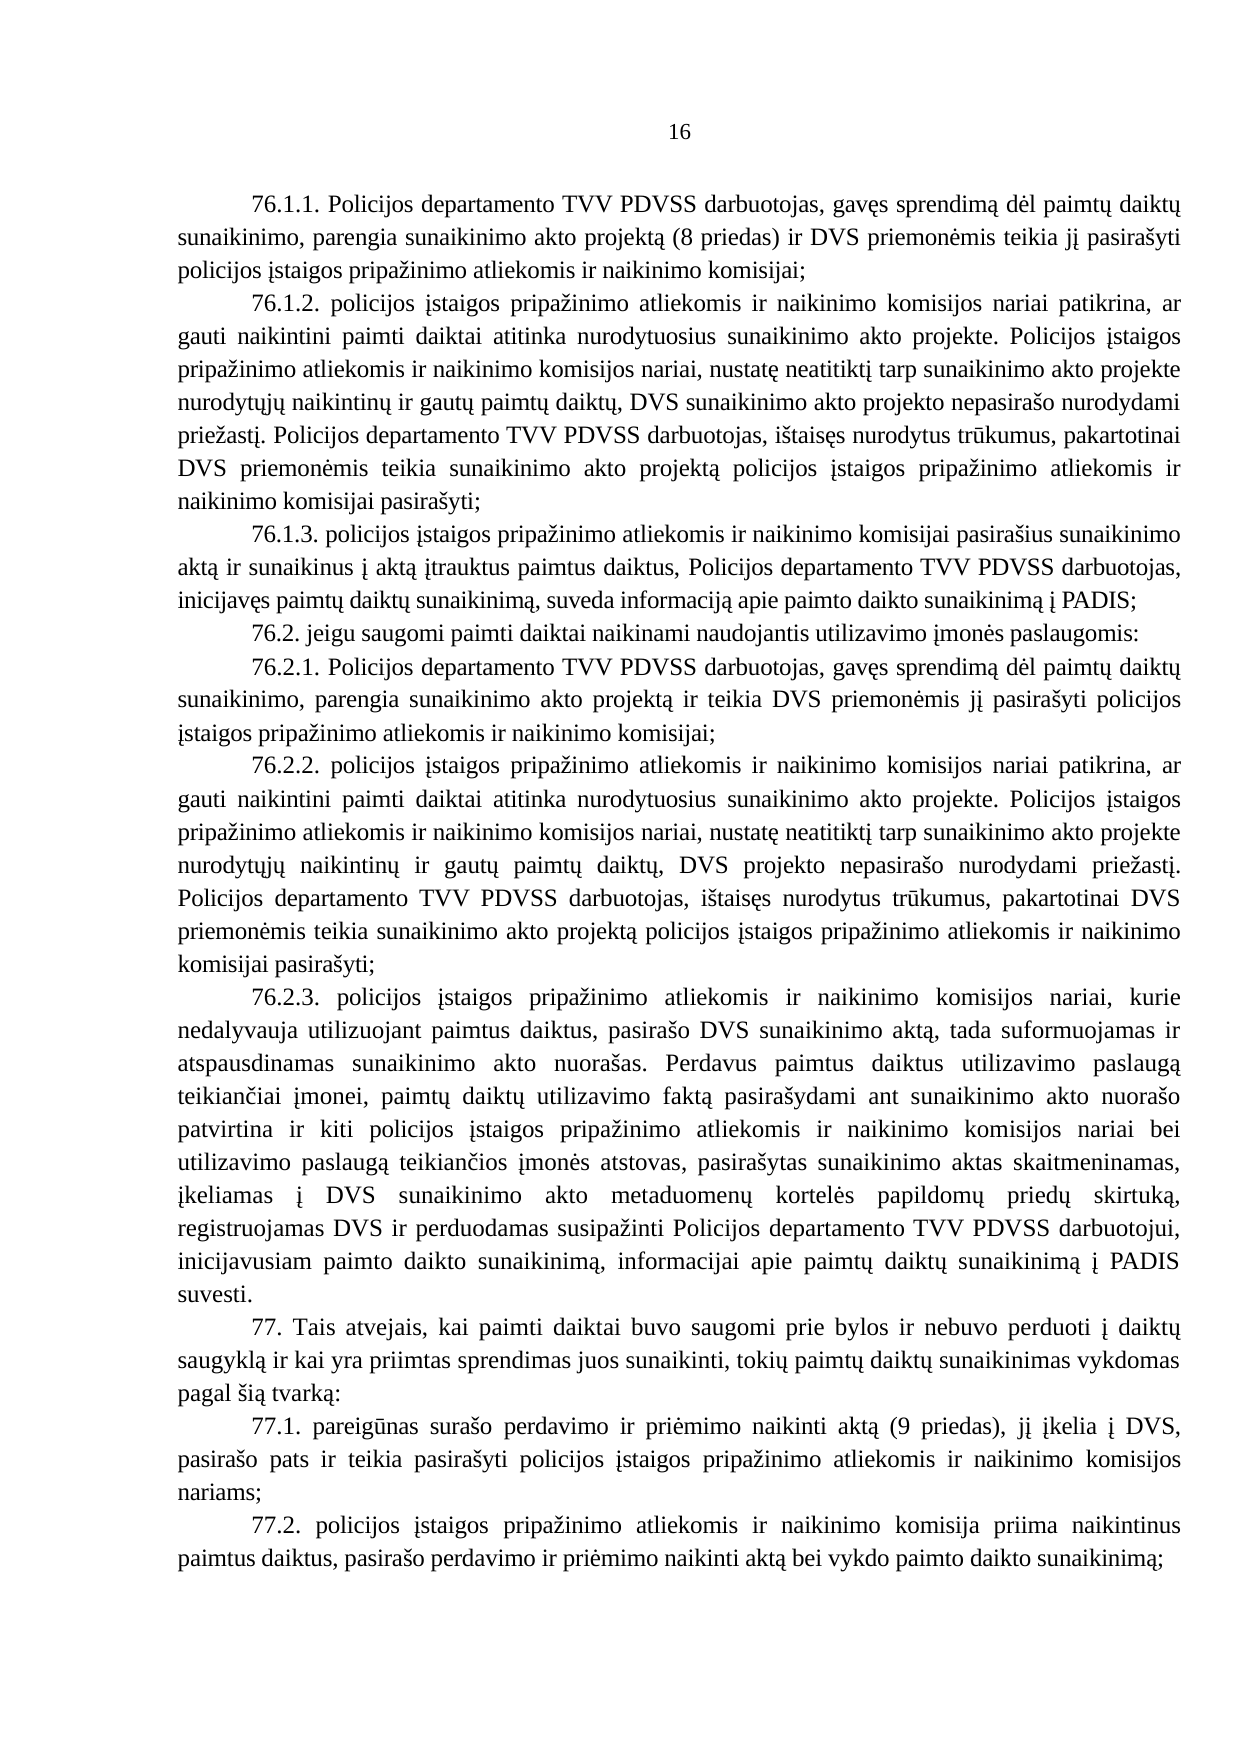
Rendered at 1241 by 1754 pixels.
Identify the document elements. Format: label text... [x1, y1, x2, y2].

text 76.2.2. policijos įstaigos pripažinimo atliekomis ir naikinimo komisijos nariai patikrina, ar gauti naikintini paimti daiktai atitinka nurodytuosius sunaikinimo akto projekte. Policijos įstaigos pripažinimo atliekomis ir naikinimo komisijos nariai, nustatę neatitiktį tarp sunaikinimo akto projekte nurodytųjų naikintinų ir gautų paimtų daiktų, DVS projekto nepasirašo nurodydami priežastį. Policijos departamento TVV PDVSS darbuotojas, ištaisęs nurodytus trūkumus, pakartotinai DVS priemonėmis teikia sunaikinimo akto projektą policijos įstaigos pripažinimo atliekomis ir naikinimo komisijai pasirašyti; [177, 751, 1181, 977]
text 77.1. pareigūnas surašo perdavimo ir priėmimo naikinti aktą (9 priedas), jį įkelia į DVS, pasirašo pats ir teikia pasirašyti policijos įstaigos pripažinimo atliekomis ir naikinimo komisijos nariams; [177, 1411, 1181, 1506]
text 76.1.1. Policijos departamento TVV PDVSS darbuotojas, gavęs sprendimą dėl paimtų daiktų sunaikinimo, parengia sunaikinimo akto projektą (8 priedas) ir DVS priemonėmis teikia jį pasirašyti policijos įstaigos pripažinimo atliekomis ir naikinimo komisijai; [177, 189, 1181, 284]
text 77.2. policijos įstaigos pripažinimo atliekomis ir naikinimo komisija priima naikintinus paimtus daiktus, pasirašo perdavimo ir priėmimo naikinti aktą bei vykdo paimto daikto sunaikinimą; [177, 1510, 1181, 1572]
text 76.1.3. policijos įstaigos pripažinimo atliekomis ir naikinimo komisijai pasirašius sunaikinimo aktą ir sunaikinus į aktą įtrauktus paimtus daiktus, Policijos departamento TVV PDVSS darbuotojas, inicijavęs paimtų daiktų sunaikinimą, suveda informaciją apie paimto daikto sunaikinimą į PADIS; [177, 519, 1181, 614]
text 76.1.2. policijos įstaigos pripažinimo atliekomis ir naikinimo komisijos nariai patikrina, ar gauti naikintini paimti daiktai atitinka nurodytuosius sunaikinimo akto projekte. Policijos įstaigos pripažinimo atliekomis ir naikinimo komisijos nariai, nustatę neatitiktį tarp sunaikinimo akto projekte nurodytųjų naikintinų ir gautų paimtų daiktų, DVS sunaikinimo akto projekto nepasirašo nurodydami priežastį. Policijos departamento TVV PDVSS darbuotojas, ištaisęs nurodytus trūkumus, pakartotinai DVS priemonėmis teikia sunaikinimo akto projektą policijos įstaigos pripažinimo atliekomis ir naikinimo komisijai pasirašyti; [177, 288, 1181, 515]
text 76.2.1. Policijos departamento TVV PDVSS darbuotojas, gavęs sprendimą dėl paimtų daiktų sunaikinimo, parengia sunaikinimo akto projektą ir teikia DVS priemonėmis jį pasirašyti policijos įstaigos pripažinimo atliekomis ir naikinimo komisijai; [177, 652, 1181, 746]
text 76.2. jeigu saugomi paimti daiktai naikinami naudojantis utilizavimo įmonės paslaugomis: [177, 618, 1181, 647]
text 77. Tais atvejais, kai paimti daiktai buvo saugomi prie bylos ir nebuvo perduoti į daiktų saugyklą ir kai yra priimtas sprendimas juos sunaikinti, tokių paimtų daiktų sunaikinimas vykdomas pagal šią tvarką: [177, 1312, 1181, 1407]
text 76.2.3. policijos įstaigos pripažinimo atliekomis ir naikinimo komisijos nariai, kurie nedalyvauja utilizuojant paimtus daiktus, pasirašo DVS sunaikinimo aktą, tada suformuojamas ir atspausdinamas sunaikinimo akto nuorašas. Perdavus paimtus daiktus utilizavimo paslaugą teikiančiai įmonei, paimtų daiktų utilizavimo faktą pasirašydami ant sunaikinimo akto nuorašo patvirtina ir kiti policijos įstaigos pripažinimo atliekomis ir naikinimo komisijos nariai bei utilizavimo paslaugą teikiančios įmonės atstovas, pasirašytas sunaikinimo aktas skaitmeninamas, įkeliamas į DVS sunaikinimo akto metaduomenų kortelės papildomų priedų skirtuką, registruojamas DVS ir perduodamas susipažinti Policijos departamento TVV PDVSS darbuotojui, inicijavusiam paimto daikto sunaikinimą, informacijai apie paimtų daiktų sunaikinimą į PADIS suvesti. [177, 982, 1181, 1308]
